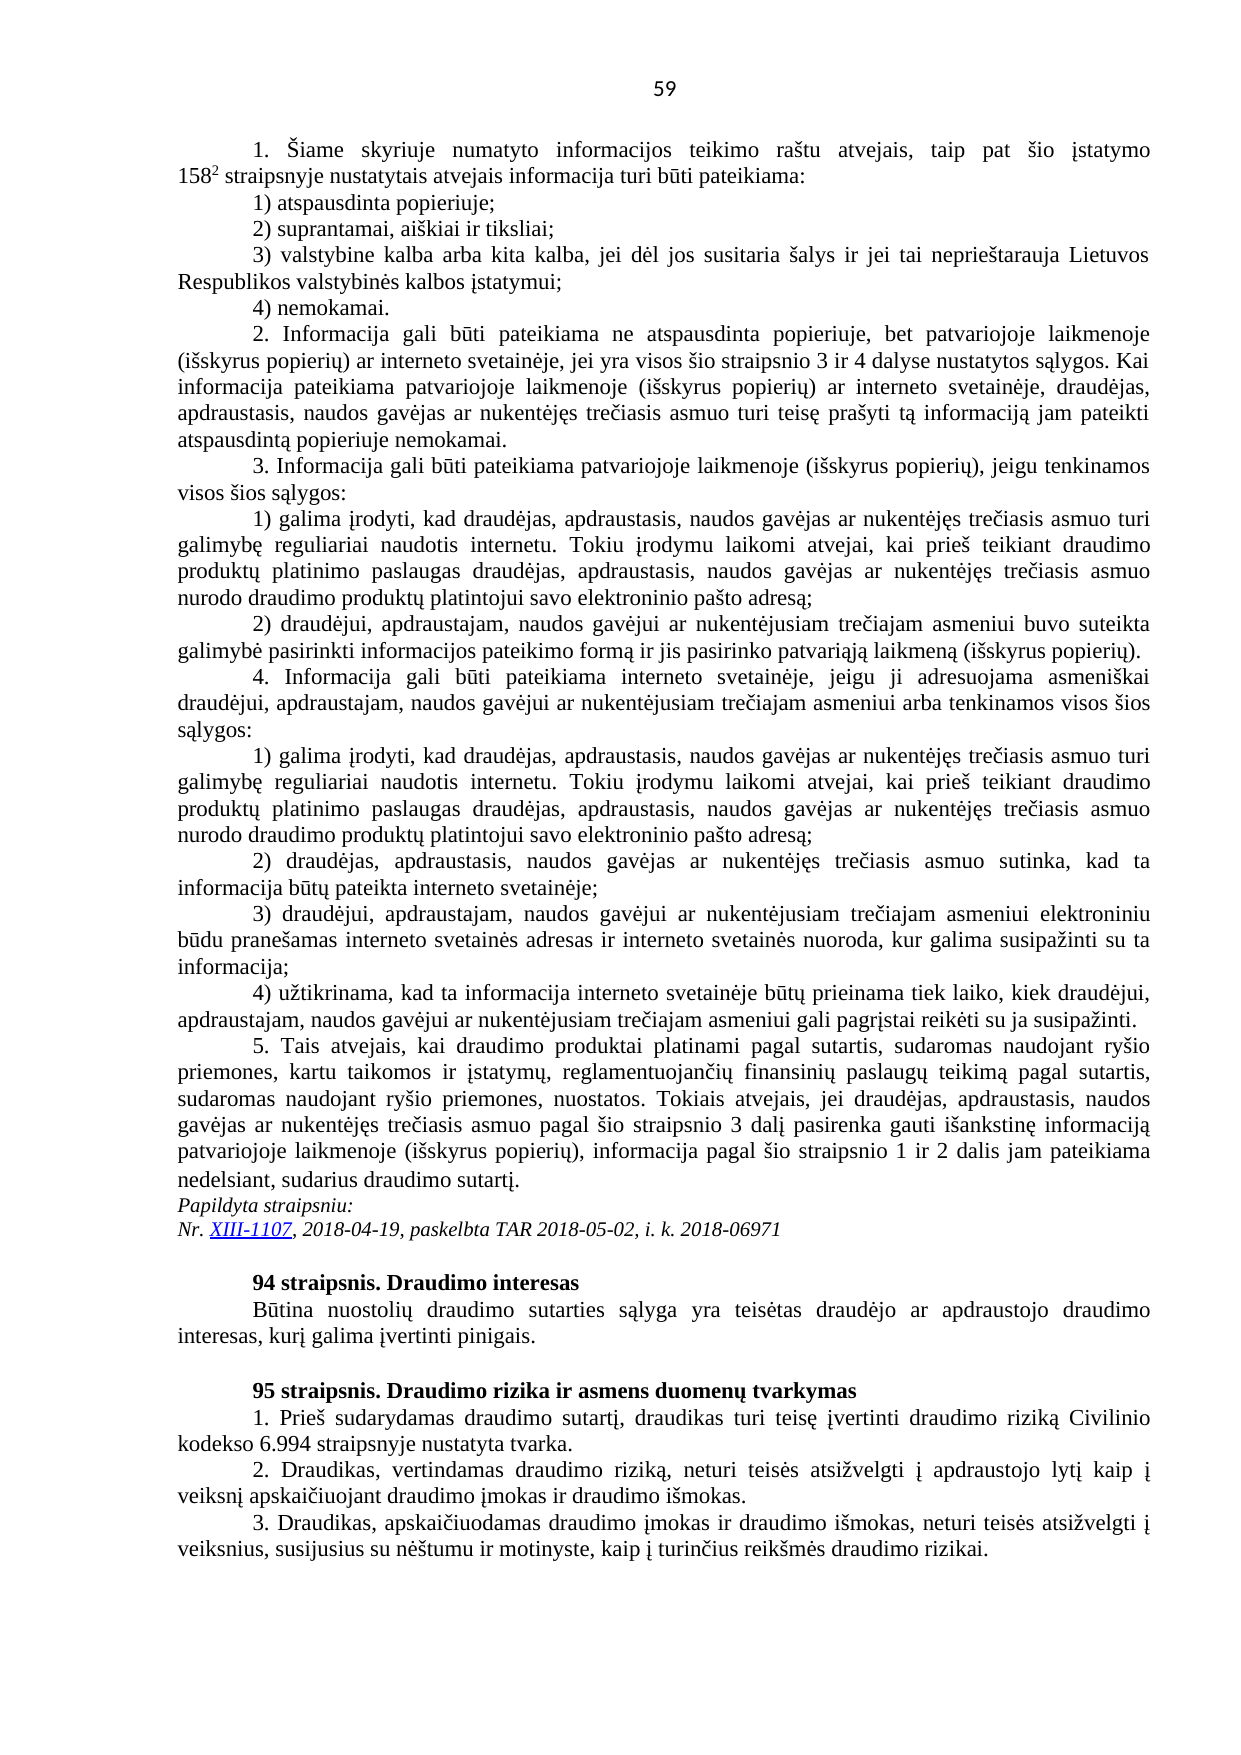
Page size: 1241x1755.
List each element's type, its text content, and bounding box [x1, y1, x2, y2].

text 4. Informacija gali būti pateikiama interneto svetainėje, jeigu ji adresuojama asmeniškai draudėjui, apdraustajam, naudos gavėjui ar nukentėjusiam trečiajam asmeniui arba tenkinamos visos šios sąlygos: [177, 663, 1152, 742]
text Nr. XIII-1107, 2018-04-19, paskelbta TAR 2018-05-02, i. k. 2018-06971 [177, 1217, 1152, 1241]
text 2. Draudikas, vertindamas draudimo riziką, neturi teisės atsižvelgti į apdraustojo lytį kaip į veiksnį apskaičiuojant draudimo įmokas ir draudimo išmokas. [177, 1456, 1152, 1509]
text 2. Informacija gali būti pateikiama ne atspausdinta popieriuje, bet patvariojoje laikmenoje (išskyrus popierių) ar interneto svetainėje, jei yra visos šio straipsnio 3 ir 4 dalyse nustatytos sąlygos. Kai informacija pateikiama patvariojoje laikmenoje (išskyrus popierių) ar interneto svetainėje, draudėjas, apdraustasis, naudos gavėjas ar nukentėjęs trečiasis asmuo turi teisę prašyti tą informaciją jam pateikti atspausdintą popieriuje nemokamai. [177, 320, 1152, 452]
subtitle 94 straipsnis. Draudimo interesas [177, 1269, 1152, 1296]
text 1) galima įrodyti, kad draudėjas, apdraustasis, naudos gavėjas ar nukentėjęs trečiasis asmuo turi galimybę reguliariai naudotis internetu. Tokiu įrodymu laikomi atvejai, kai prieš teikiant draudimo produktų platinimo paslaugas draudėjas, apdraustasis, naudos gavėjas ar nukentėjęs trečiasis asmuo nurodo draudimo produktų platintojui savo elektroninio pašto adresą; [177, 742, 1152, 847]
text 1. Prieš sudarydamas draudimo sutartį, draudikas turi teisę įvertinti draudimo riziką Civilinio kodekso 6.994 straipsnyje nustatyta tvarka. [177, 1403, 1152, 1456]
text Būtina nuostolių draudimo sutarties sąlyga yra teisėtas draudėjo ar apdraustojo draudimo interesas, kurį galima įvertinti pinigais. [177, 1296, 1152, 1348]
text 95 straipsnis. Draudimo rizika ir asmens duomenų tvarkymas [177, 1377, 1152, 1403]
text 3. Draudikas, apskaičiuodamas draudimo įmokas ir draudimo išmokas, neturi teisės atsižvelgti į veiksnius, susijusius su nėštumu ir motinyste, kaip į turinčius reikšmės draudimo rizikai. [177, 1509, 1152, 1562]
text 4) užtikrinama, kad ta informacija interneto svetainėje būtų prieinama tiek laiko, kiek draudėjui, apdraustajam, naudos gavėjui ar nukentėjusiam trečiajam asmeniui gali pagrįstai reikėti su ja susipažinti. [177, 979, 1152, 1032]
text 2) suprantamai, aiškiai ir tiksliai; [177, 215, 1152, 241]
text 3) draudėjui, apdraustajam, naudos gavėjui ar nukentėjusiam trečiajam asmeniui elektroniniu būdu pranešamas interneto svetainės adresas ir interneto svetainės nuoroda, kur galima susipažinti su ta informacija; [177, 900, 1152, 979]
text 2) draudėjui, apdraustajam, naudos gavėjui ar nukentėjusiam trečiajam asmeniui buvo suteikta galimybė pasirinkti informacijos pateikimo formą ir jis pasirinko patvariąją laikmeną (išskyrus popierių). [177, 610, 1152, 663]
text 3) valstybine kalba arba kita kalba, jei dėl jos susitaria šalys ir jei tai neprieštarauja Lietuvos Respublikos valstybinės kalbos įstatymui; [177, 241, 1152, 294]
text 5. Tais atvejais, kai draudimo produktai platinami pagal sutartis, sudaromas naudojant ryšio priemones, kartu taikomos ir įstatymų, reglamentuojančių finansinių paslaugų teikimą pagal sutartis, sudaromas naudojant ryšio priemones, nuostatos. Tokiais atvejais, jei draudėjas, apdraustasis, naudos gavėjas ar nukentėjęs trečiasis asmuo pagal šio straipsnio 3 dalį pasirenka gauti išankstinę informaciją patvariojoje laikmenoje (išskyrus popierių), informacija pagal šio straipsnio 1 ir 2 dalis jam pateikiama nedelsiant, sudarius draudimo sutartį. [177, 1032, 1152, 1192]
text Papildyta straipsniu: [177, 1192, 1152, 1217]
text 1) galima įrodyti, kad draudėjas, apdraustasis, naudos gavėjas ar nukentėjęs trečiasis asmuo turi galimybę reguliariai naudotis internetu. Tokiu įrodymu laikomi atvejai, kai prieš teikiant draudimo produktų platinimo paslaugas draudėjas, apdraustasis, naudos gavėjas ar nukentėjęs trečiasis asmuo nurodo draudimo produktų platintojui savo elektroninio pašto adresą; [177, 505, 1152, 610]
text 1) atspausdinta popieriuje; [177, 189, 1152, 215]
text 4) nemokamai. [177, 294, 1152, 320]
text 1. Šiame skyriuje numatyto informacijos teikimo raštu atvejais, taip pat šio įstatymo 1582 straipsnyje nustatytais atvejais informacija turi būti pateikiama: [177, 136, 1152, 189]
text 2) draudėjas, apdraustasis, naudos gavėjas ar nukentėjęs trečiasis asmuo sutinka, kad ta informacija būtų pateikta interneto svetainėje; [177, 847, 1152, 900]
text 3. Informacija gali būti pateikiama patvariojoje laikmenoje (išskyrus popierių), jeigu tenkinamos visos šios sąlygos: [177, 452, 1152, 505]
